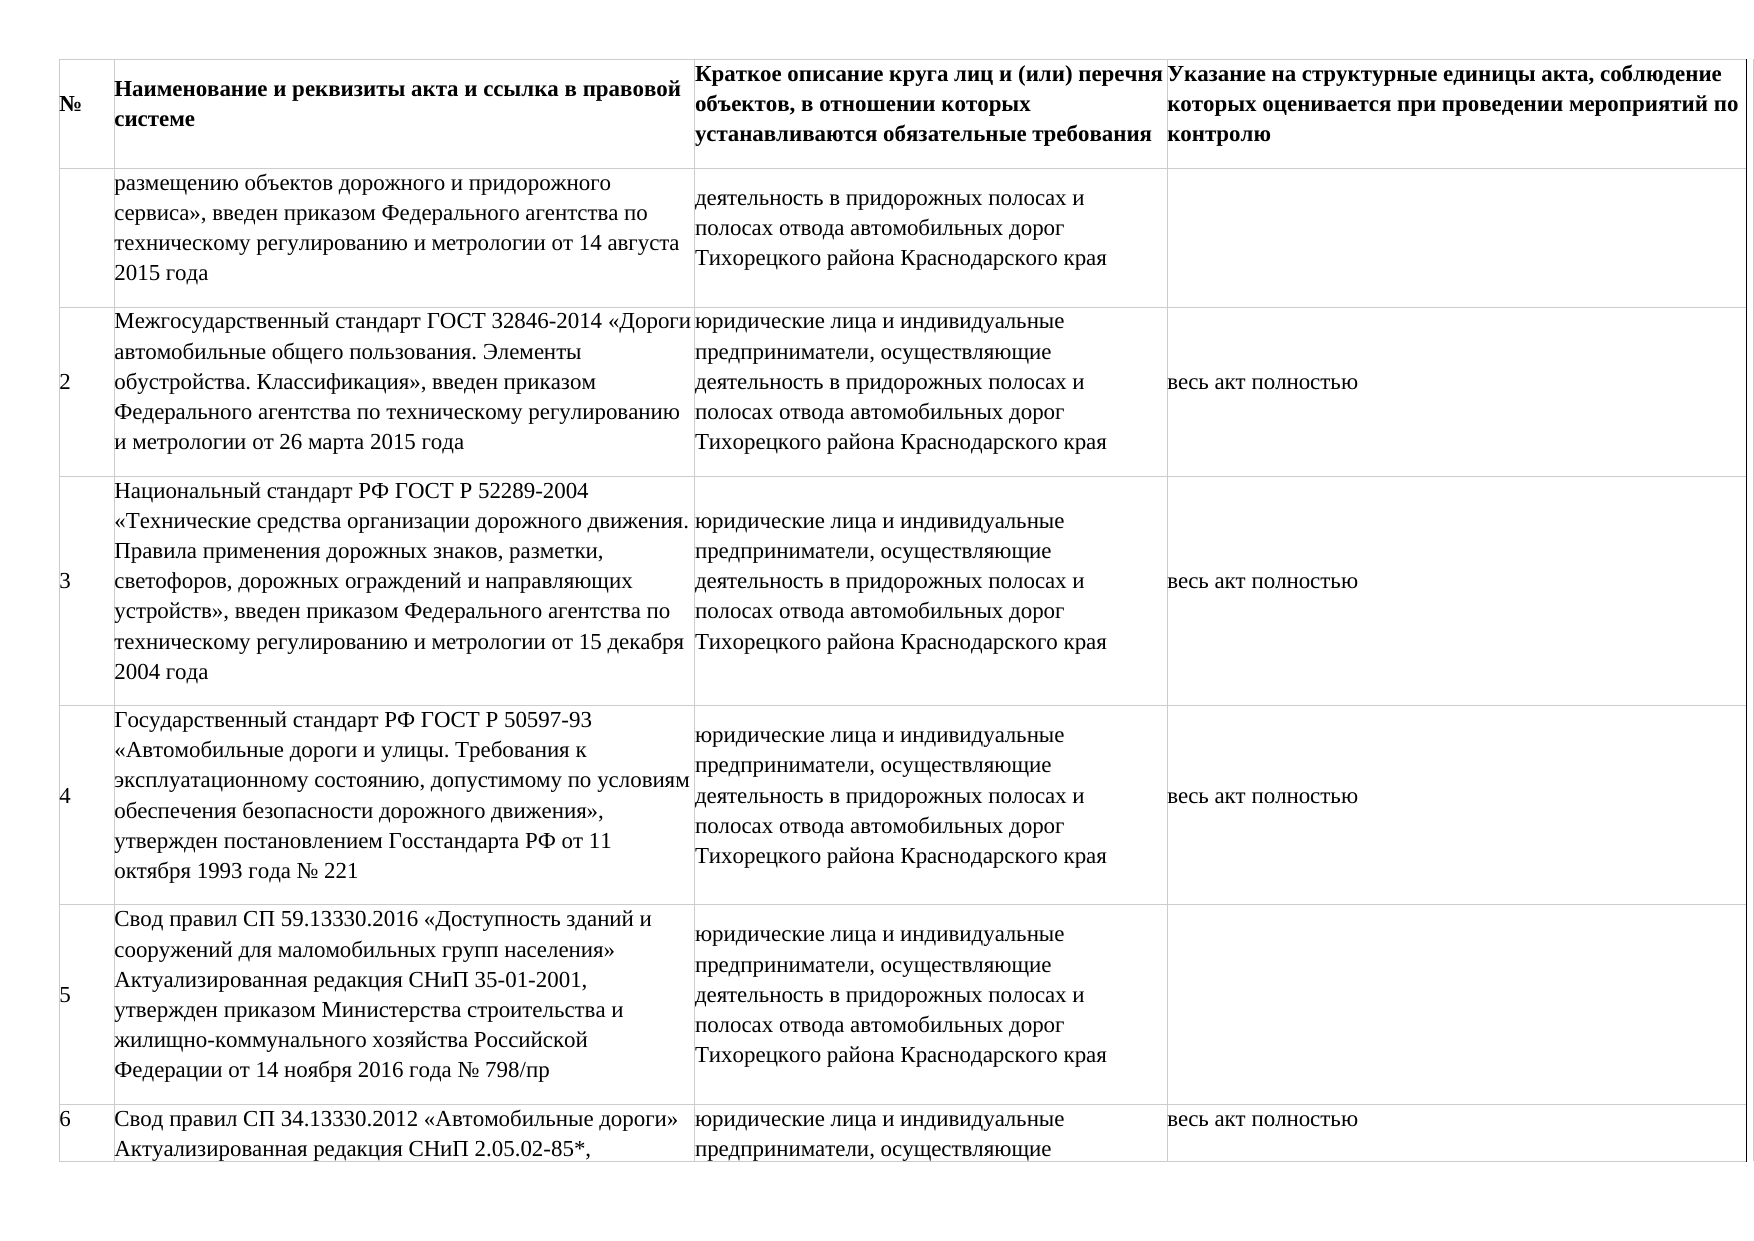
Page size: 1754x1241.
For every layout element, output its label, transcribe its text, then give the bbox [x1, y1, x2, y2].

table_cell весь акт полностью [1168, 706, 1746, 904]
table_cell Национальный стандарт РФ ГОСТ Р 52289-2004 «Технические средства организации дорожного движения. Правила применения дорожных знаков, разметки, светофоров, дорожных ограждений и направляющих устройств», введен приказом Федерального агентства по техническому регулированию и метрологии от 15 декабря 2004 года [115, 477, 694, 705]
table_header [1747, 59, 1753, 1104]
table_header Краткое описание круга лиц и (или) перечня объектов, в отношении которых устанавливаются обязательные требования [695, 60, 1167, 168]
table_cell 2 [60, 308, 114, 476]
table_cell [60, 169, 114, 307]
table_cell весь акт полностью [1168, 477, 1746, 705]
table_cell юридические лица и индивидуальные предприниматели, осуществляющие деятельность в придорожных полосах и полосах отвода автомобильных дорог Тихорецкого района Краснодарского края [695, 477, 1167, 705]
table_cell Межгосударственный стандарт ГОСТ 32846-2014 «Дороги автомобильные общего пользования. Элементы обустройства. Классификация», введен приказом Федерального агентства по техническому регулированию и метрологии от 26 марта 2015 года [115, 308, 694, 476]
table_cell юридические лица и индивидуальные предприниматели, осуществляющие деятельность в придорожных полосах и полосах отвода автомобильных дорог Тихорецкого района Краснодарского края [695, 706, 1167, 904]
table_cell 3 [60, 477, 114, 705]
table_cell деятельность в придорожных полосах и полосах отвода автомобильных дорог Тихорецкого района Краснодарского края [695, 169, 1167, 307]
table_cell юридические лица и индивидуальные предприниматели, осуществляющие деятельность в придорожных полосах и полосах отвода автомобильных дорог Тихорецкого района Краснодарского края [695, 905, 1167, 1104]
table_cell Государственный стандарт РФ ГОСТ Р 50597-93 «Автомобильные дороги и улицы. Требования к эксплуатационному состоянию, допустимому по условиям обеспечения безопасности дорожного движения», утвержден постановлением Госстандарта РФ от 11 октября 1993 года № 221 [115, 706, 694, 904]
table_header Наименование и реквизиты акта и ссылка в правовой системе [115, 60, 694, 168]
table_cell [1747, 1104, 1753, 1161]
table_cell весь акт полностью [1168, 308, 1746, 476]
table_cell юридические лица и индивидуальные предприниматели, осуществляющие деятельность в придорожных полосах и полосах отвода автомобильных дорог Тихорецкого района Краснодарского края [695, 308, 1167, 476]
table_cell [1168, 905, 1746, 1104]
table_header Указание на структурные единицы акта, соблюдение которых оценивается при проведении мероприятий по контролю [1168, 60, 1746, 168]
table_header № [60, 60, 114, 168]
table_cell Свод правил СП 34.13330.2012 «Автомобильные дороги» Актуализированная редакция СНиП 2.05.02-85*, [115, 1105, 694, 1161]
table_cell весь акт полностью [1168, 1105, 1746, 1161]
table_cell 6 [60, 1105, 114, 1161]
table_cell Свод правил СП 59.13330.2016 «Доступность зданий и сооружений для маломобильных групп населения» Актуализированная редакция СНиП 35-01-2001, утвержден приказом Министерства строительства и жилищно-коммунального хозяйства Российской Федерации от 14 ноября 2016 года № 798/пр [115, 905, 694, 1104]
table_cell [1168, 169, 1746, 307]
table_cell юридические лица и индивидуальные предприниматели, осуществляющие [695, 1105, 1167, 1161]
table_cell 4 [60, 706, 114, 904]
table_cell размещению объектов дорожного и придорожного сервиса», введен приказом Федерального агентства по техническому регулированию и метрологии от 14 августа 2015 года [115, 169, 694, 307]
table_cell 5 [60, 905, 114, 1104]
